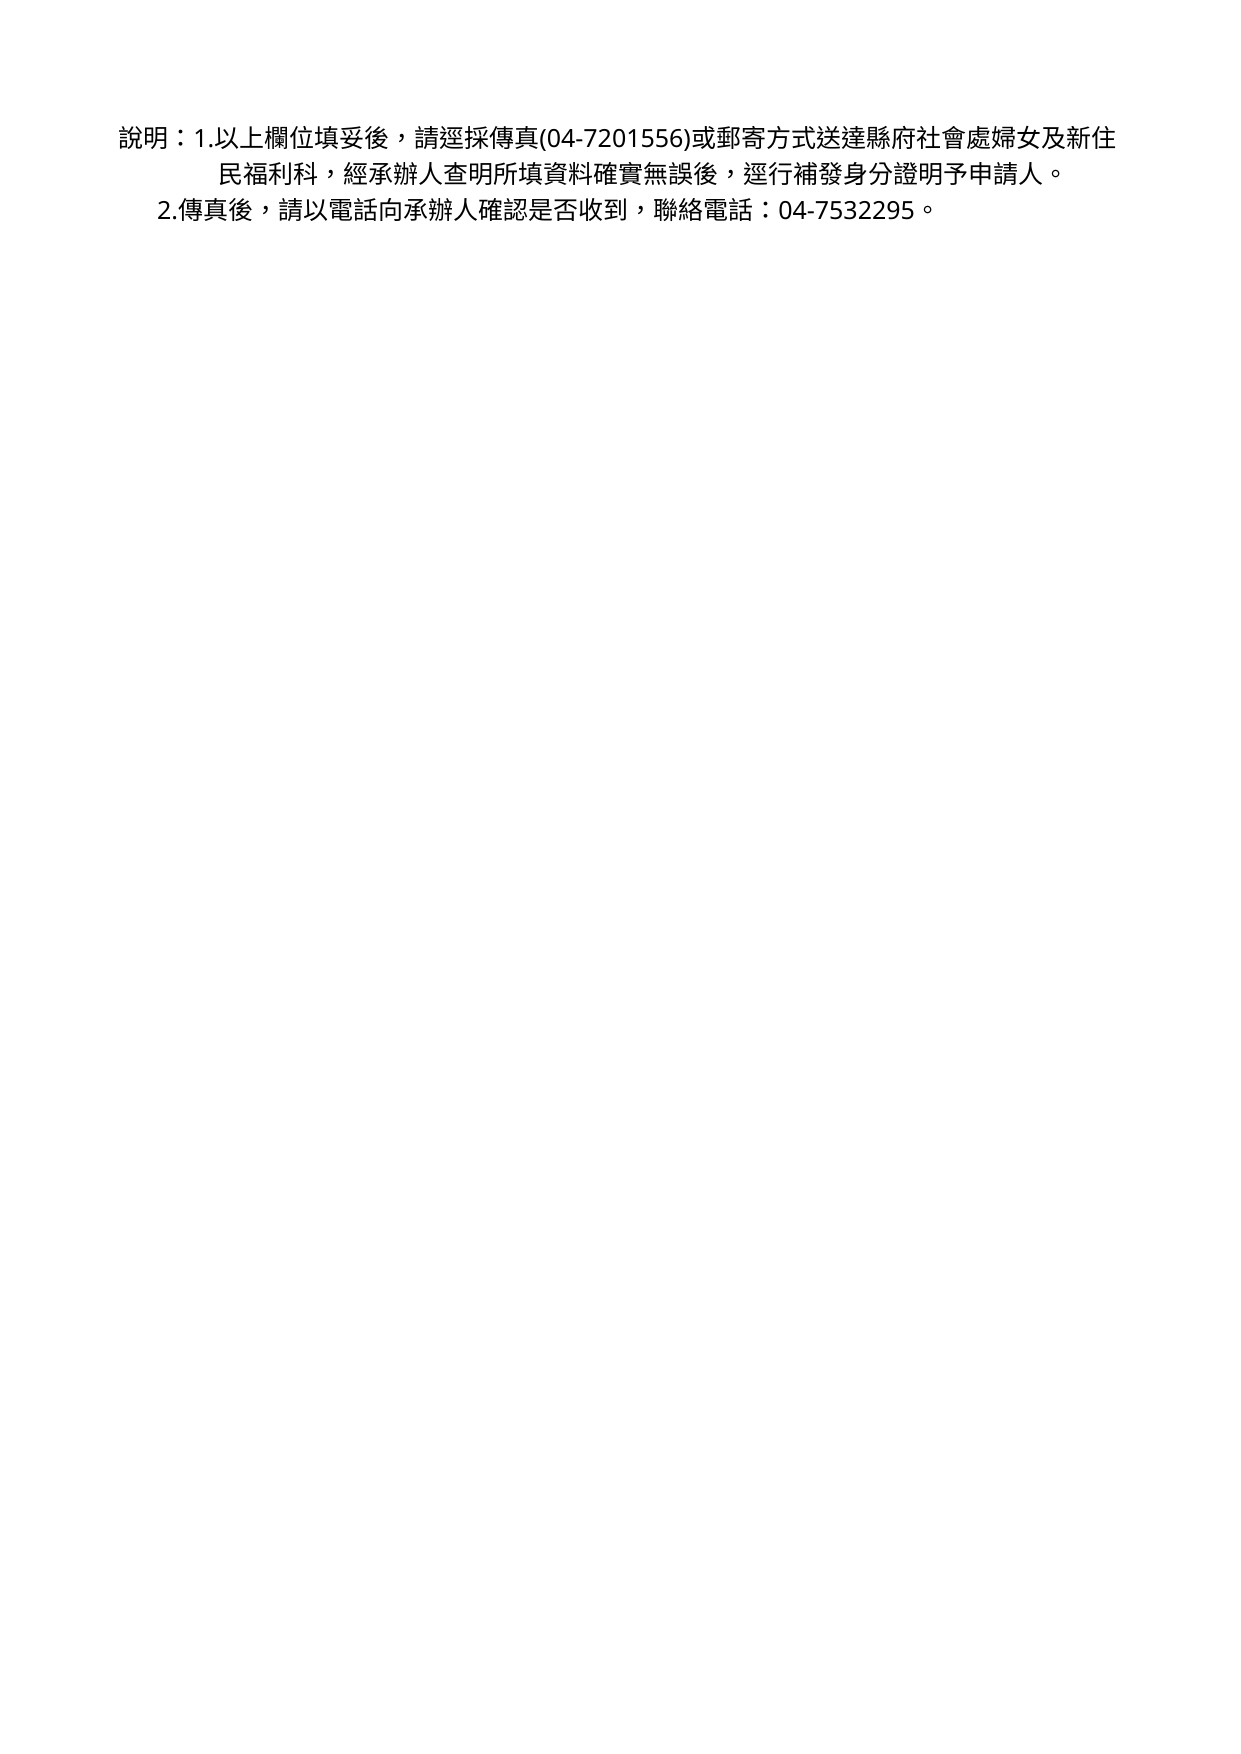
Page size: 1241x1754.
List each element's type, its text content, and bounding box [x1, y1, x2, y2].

text 說明：1.以上欄位填妥後，請逕採傳真(04-7201556)或郵寄方式送達縣府社會處婦女及新住民福利科，經承辦人查明所填資料確實無誤後，逕行補發身分證明予申請人。 [118, 118, 1122, 191]
text 2.傳真後，請以電話向承辦人確認是否收到，聯絡電話：04-7532295。 [118, 191, 1122, 227]
